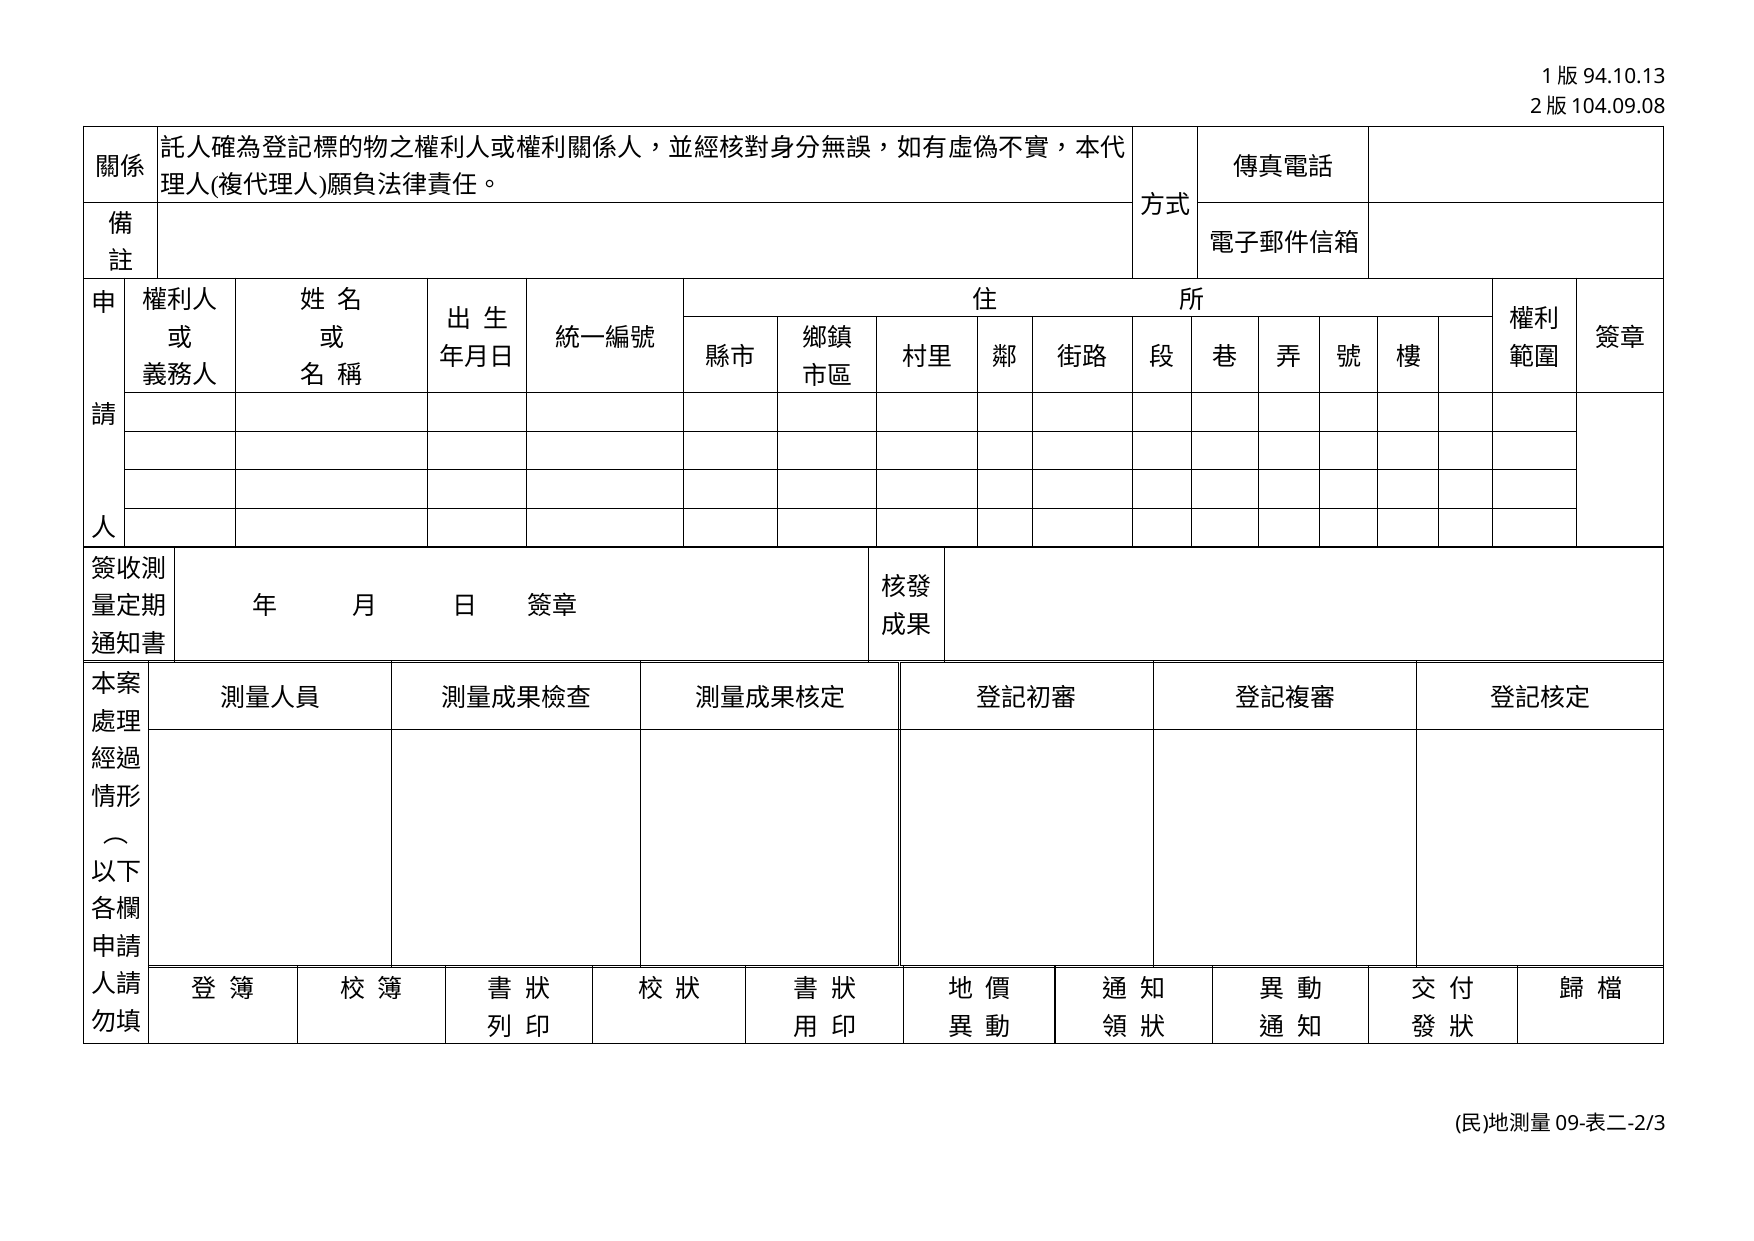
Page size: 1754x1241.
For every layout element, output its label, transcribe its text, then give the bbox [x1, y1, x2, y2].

table_cell [1259, 393, 1319, 431]
table_cell 本案處理經過情形︵ 以下各欄 申請人請勿填 [84, 663, 148, 1043]
table_cell [1259, 432, 1319, 469]
table_cell 歸 檔 [1518, 968, 1663, 1043]
table_cell [1133, 470, 1191, 508]
table_cell 書 狀 用 印 [746, 968, 903, 1043]
table_cell [1369, 127, 1663, 202]
table_cell [1417, 730, 1663, 965]
table_cell [1320, 432, 1377, 469]
table_cell [527, 432, 683, 469]
table_cell [1033, 432, 1132, 469]
table_cell [1577, 393, 1663, 546]
table_cell 村里 [877, 317, 977, 392]
table_cell 電子郵件信箱 [1198, 203, 1368, 278]
table_cell 測量人員 [149, 663, 391, 728]
table_cell [1133, 509, 1191, 546]
table_cell [428, 509, 526, 546]
table_cell [1378, 470, 1438, 508]
table_cell [1439, 393, 1492, 431]
table_cell 備 註 [84, 203, 157, 278]
table_cell 段 [1133, 317, 1191, 392]
table_cell [684, 470, 777, 508]
table_cell [1033, 393, 1132, 431]
table_cell 核發成果 [869, 548, 944, 660]
table_cell [1192, 432, 1258, 469]
table_cell 交 付 發 狀 [1369, 968, 1517, 1043]
table_cell 住 所 [684, 279, 1492, 316]
table_cell [158, 203, 1132, 278]
table_cell [1493, 393, 1576, 431]
table_cell [778, 432, 876, 469]
table_cell [392, 730, 640, 965]
table_cell [1439, 432, 1492, 469]
table_cell [1192, 509, 1258, 546]
table_cell [1133, 393, 1191, 431]
table_cell [236, 393, 427, 431]
table_cell [1439, 317, 1492, 392]
table_cell [125, 432, 235, 469]
table_cell [778, 393, 876, 431]
table_cell [901, 730, 1153, 965]
table_cell 鄉鎮 市區 [778, 317, 876, 392]
table_cell [527, 393, 683, 431]
table_cell [236, 470, 427, 508]
table_cell 權利人 或 義務人 [125, 279, 235, 392]
table_cell [1378, 432, 1438, 469]
table_cell 號 [1320, 317, 1377, 392]
table_cell [1320, 470, 1377, 508]
table_cell [1192, 470, 1258, 508]
table_cell [978, 393, 1032, 431]
table_cell [1320, 393, 1377, 431]
table_cell 年 月 日 簽章 [175, 548, 868, 660]
table_cell 登記核定 [1417, 663, 1663, 728]
table_cell [978, 470, 1032, 508]
table_cell [641, 730, 898, 965]
table_cell [1320, 509, 1377, 546]
table_cell [1192, 393, 1258, 431]
table_cell [1493, 509, 1576, 546]
table_cell [778, 509, 876, 546]
table_cell [877, 432, 977, 469]
table_cell [1259, 470, 1319, 508]
table_cell [877, 470, 977, 508]
table_cell 傳真電話 [1198, 127, 1368, 202]
table_cell [428, 393, 526, 431]
table_cell [1133, 432, 1191, 469]
table_cell [877, 393, 977, 431]
table_cell [527, 470, 683, 508]
table_cell 街路 [1033, 317, 1132, 392]
table_cell 託人確為登記標的物之權利人或權利關係人，並經核對身分無誤，如有虛偽不實，本代理人(複代理人)願負法律責任。 [158, 127, 1132, 202]
table_cell 縣市 [684, 317, 777, 392]
table_cell [1439, 509, 1492, 546]
table_cell [877, 509, 977, 546]
table_cell 測量成果檢查 [392, 663, 640, 728]
table_cell 弄 [1259, 317, 1319, 392]
table_cell 異 動 通 知 [1213, 968, 1368, 1043]
table_cell 登記複審 [1154, 663, 1416, 728]
table_cell [1033, 470, 1132, 508]
table_cell [125, 393, 235, 431]
table_cell 通 知 領 狀 [1056, 968, 1212, 1043]
table_cell [945, 548, 1663, 660]
table_cell [428, 432, 526, 469]
table_cell [684, 432, 777, 469]
table_cell [527, 509, 683, 546]
table_cell [149, 730, 391, 965]
table_cell 巷 [1192, 317, 1258, 392]
table_cell [1033, 509, 1132, 546]
table_cell [236, 432, 427, 469]
table_cell [1439, 470, 1492, 508]
table_cell [978, 432, 1032, 469]
table_cell 地 價 異 動 [904, 968, 1054, 1043]
table_cell [1493, 432, 1576, 469]
table_cell [1259, 509, 1319, 546]
table_cell [684, 393, 777, 431]
table_cell [125, 509, 235, 546]
table_cell [1369, 203, 1663, 278]
table_cell [125, 470, 235, 508]
table_cell 書 狀 列 印 [446, 968, 592, 1043]
table_cell 簽章 [1577, 279, 1663, 392]
table_cell 申 請 人 [84, 279, 124, 546]
table_cell 關係 [84, 127, 157, 202]
table_cell 登記初審 [901, 663, 1153, 728]
table_cell 鄰 [978, 317, 1032, 392]
table_cell [428, 470, 526, 508]
table_cell 測量成果核定 [641, 663, 898, 728]
table_cell 樓 [1378, 317, 1438, 392]
table_cell [236, 509, 427, 546]
table_cell 校 狀 [593, 968, 745, 1043]
table_cell [684, 509, 777, 546]
table_cell 簽收測量定期通知書 [84, 548, 174, 660]
table_cell 出 生 年月日 [428, 279, 526, 392]
table_cell 權利 範圍 [1493, 279, 1576, 392]
table_cell [1378, 393, 1438, 431]
table_cell [978, 509, 1032, 546]
table_cell 方式 [1133, 127, 1197, 278]
table_cell [778, 470, 876, 508]
table_cell 統一編號 [527, 279, 683, 392]
table_cell [1493, 470, 1576, 508]
table_cell 姓 名 或 名 稱 [236, 279, 427, 392]
table_cell [1154, 730, 1416, 965]
table_cell 登 簿 [149, 968, 297, 1043]
table_cell 校 簿 [298, 968, 445, 1043]
table_cell [1378, 509, 1438, 546]
